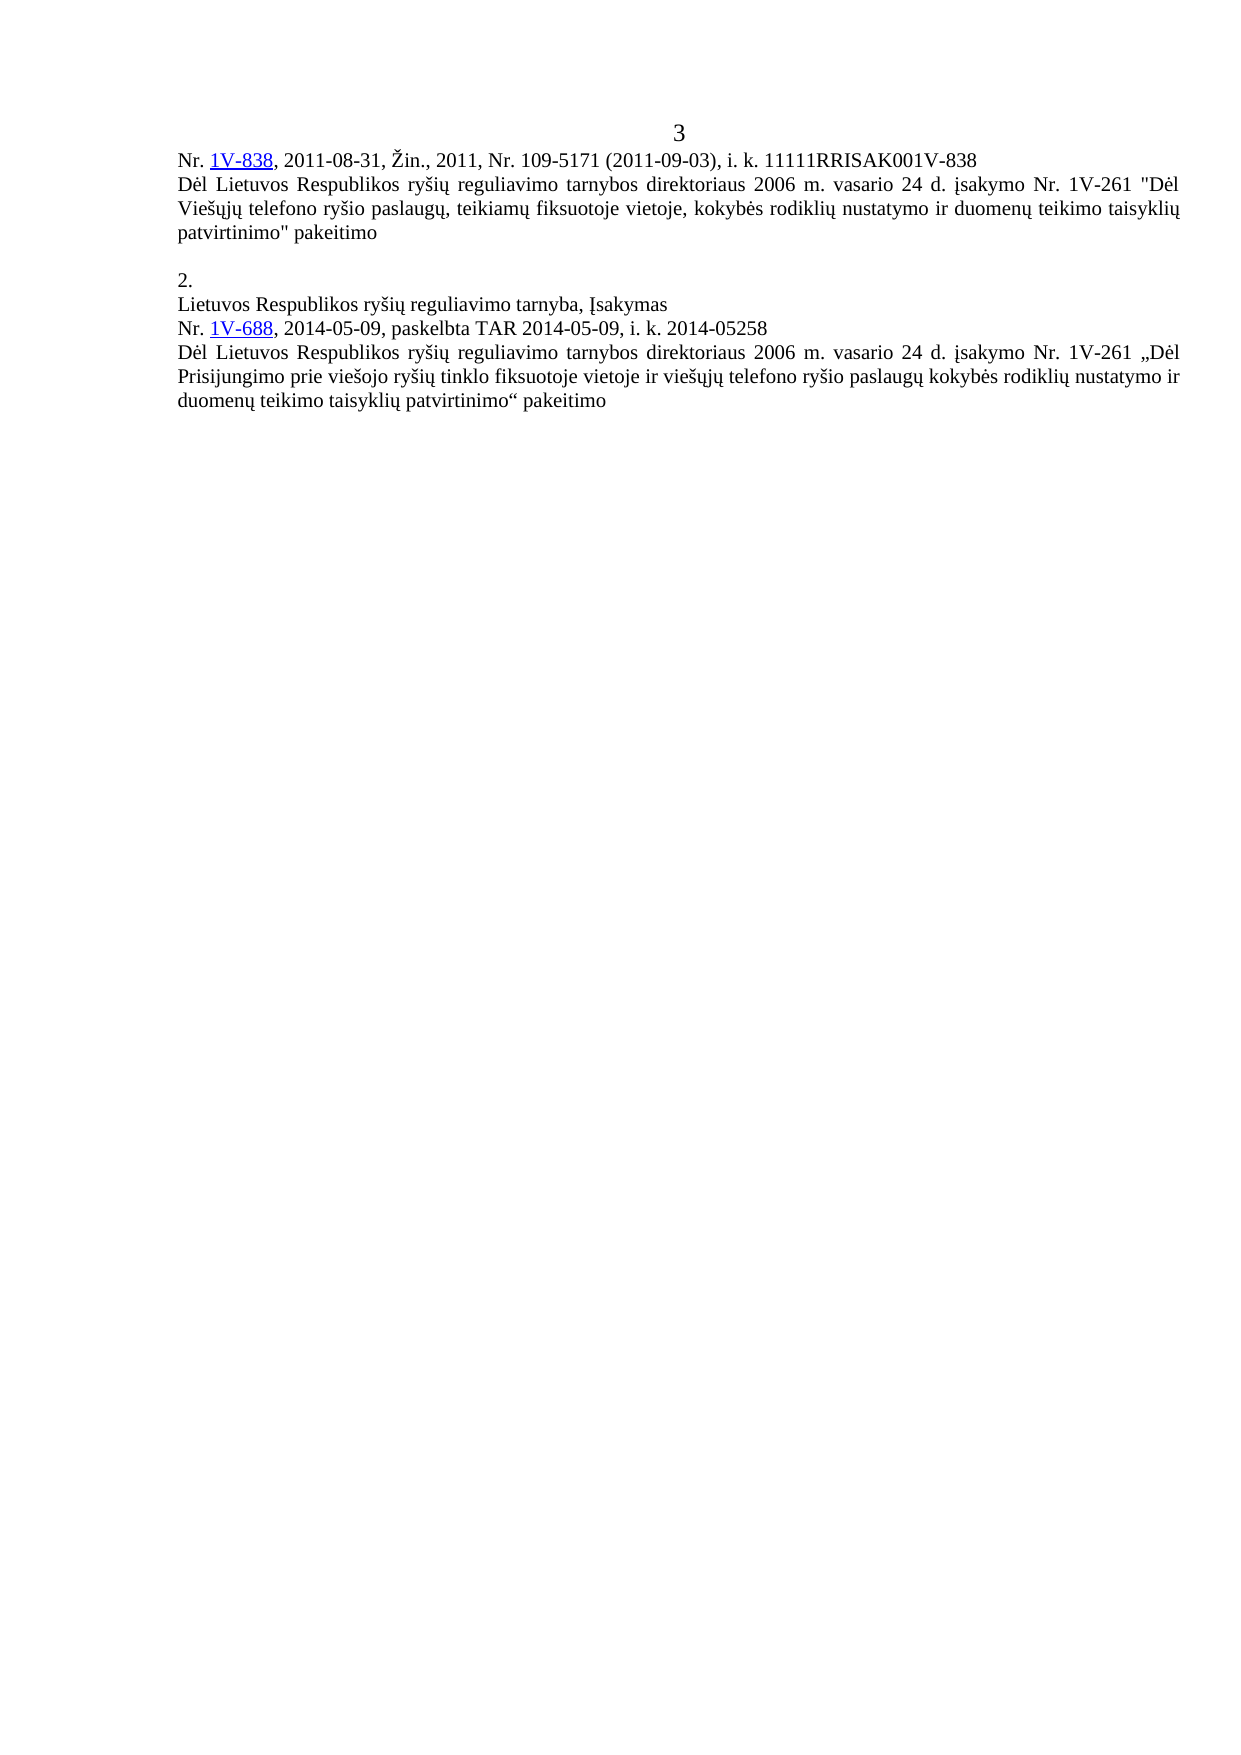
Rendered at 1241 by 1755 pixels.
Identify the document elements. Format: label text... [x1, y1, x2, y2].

text Nr. 1V-688, 2014-05-09, paskelbta TAR 2014-05-09, i. k. 2014-05258 [177, 316, 1181, 340]
text Nr. 1V-838, 2011-08-31, Žin., 2011, Nr. 109-5171 (2011-09-03), i. k. 11111RRISAK001V-838 [177, 148, 1181, 172]
text Dėl Lietuvos Respublikos ryšių reguliavimo tarnybos direktoriaus 2006 m. vasario 24 d. įsakymo Nr. 1V-261 "Dėl Viešųjų telefono ryšio paslaugų, teikiamų fiksuotoje vietoje, kokybės rodiklių nustatymo ir duomenų teikimo taisyklių patvirtinimo" pakeitimo [177, 172, 1181, 244]
text Dėl Lietuvos Respublikos ryšių reguliavimo tarnybos direktoriaus 2006 m. vasario 24 d. įsakymo Nr. 1V-261 „Dėl Prisijungimo prie viešojo ryšių tinklo fiksuotoje vietoje ir viešųjų telefono ryšio paslaugų kokybės rodiklių nustatymo ir duomenų teikimo taisyklių patvirtinimo“ pakeitimo [177, 340, 1181, 412]
text 2. [177, 268, 1181, 292]
text Lietuvos Respublikos ryšių reguliavimo tarnyba, Įsakymas [177, 292, 1181, 316]
